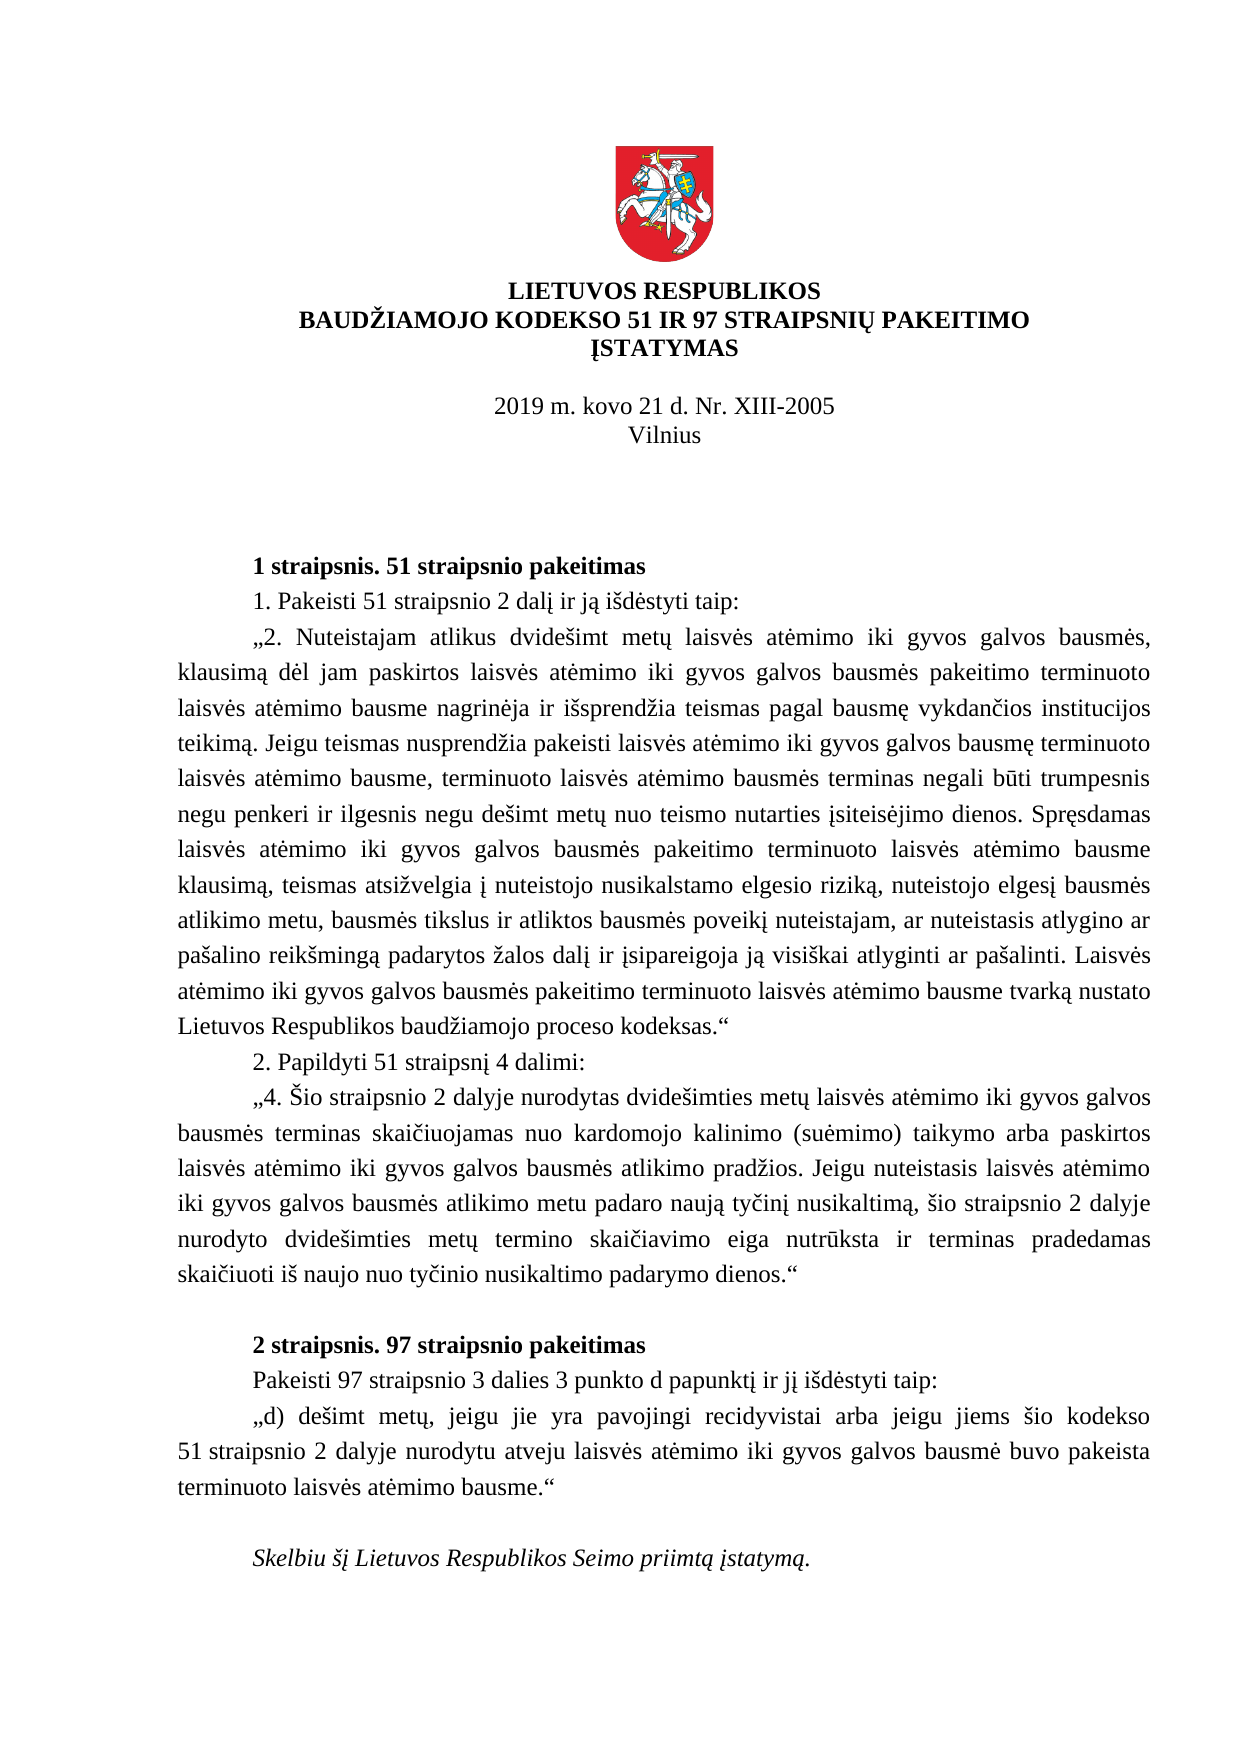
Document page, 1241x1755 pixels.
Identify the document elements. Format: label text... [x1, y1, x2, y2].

text „4. Šio straipsnio 2 dalyje nurodytas dvidešimties metų laisvės atėmimo iki gyvos galvos bausmės terminas skaičiuojamas nuo kardomojo kalinimo (suėmimo) taikymo arba paskirtos laisvės atėmimo iki gyvos galvos bausmės atlikimo pradžios. Jeigu nuteistasis laisvės atėmimo iki gyvos galvos bausmės atlikimo metu padaro naują tyčinį nusikaltimą, šio straipsnio 2 dalyje nurodyto dvidešimties metų termino skaičiavimo eiga nutrūksta ir terminas pradedamas skaičiuoti iš naujo nuo tyčinio nusikaltimo padarymo dienos.“ [177, 1076, 1152, 1288]
text BAUDŽIAMOJO KODEKSO 51 IR 97 STRAIPSNIŲ PAKEITIMO [177, 305, 1152, 333]
text LIETUVOS RESPUBLIKOS [177, 276, 1152, 305]
text 2. Papildyti 51 straipsnį 4 dalimi: [177, 1040, 1152, 1076]
text Skelbiu šį Lietuvos Respublikos Seimo priimtą įstatymą. [177, 1536, 1152, 1571]
text 1 straipsnis. 51 straipsnio pakeitimas [177, 544, 1152, 580]
text Vilnius [177, 420, 1152, 448]
text 2 straipsnis. 97 straipsnio pakeitimas [177, 1323, 1152, 1359]
text „d) dešimt metų, jeigu jie yra pavojingi recidyvistai arba jeigu jiems šio kodekso 51 straipsnio 2 dalyje nurodytu atveju laisvės atėmimo iki gyvos galvos bausmė buvo pakeista terminuoto laisvės atėmimo bausme.“ [177, 1394, 1152, 1501]
text ĮSTATYMAS [177, 333, 1152, 362]
text „2. Nuteistajam atlikus dvidešimt metų laisvės atėmimo iki gyvos galvos bausmės, klausimą dėl jam paskirtos laisvės atėmimo iki gyvos galvos bausmės pakeitimo terminuoto laisvės atėmimo bausme nagrinėja ir išsprendžia teismas pagal bausmę vykdančios institucijos teikimą. Jeigu teismas nusprendžia pakeisti laisvės atėmimo iki gyvos galvos bausmę terminuoto laisvės atėmimo bausme, terminuoto laisvės atėmimo bausmės terminas negali būti trumpesnis negu penkeri ir ilgesnis negu dešimt metų nuo teismo nutarties įsiteisėjimo dienos. Spręsdamas laisvės atėmimo iki gyvos galvos bausmės pakeitimo terminuoto laisvės atėmimo bausme klausimą, teismas atsižvelgia į nuteistojo nusikalstamo elgesio riziką, nuteistojo elgesį bausmės atlikimo metu, bausmės tikslus ir atliktos bausmės poveikį nuteistajam, ar nuteistasis atlygino ar pašalino reikšmingą padarytos žalos dalį ir įsipareigoja ją visiškai atlyginti ar pašalinti. Laisvės atėmimo iki gyvos galvos bausmės pakeitimo terminuoto laisvės atėmimo bausme tvarką nustato Lietuvos Respublikos baudžiamojo proceso kodeksas.“ [177, 615, 1152, 1040]
text 2019 m. kovo 21 d. Nr. XIII-2005 [177, 391, 1152, 420]
text Pakeisti 97 straipsnio 3 dalies 3 punkto d papunktį ir jį išdėstyti taip: [177, 1359, 1152, 1394]
text 1. Pakeisti 51 straipsnio 2 dalį ir ją išdėstyti taip: [177, 580, 1152, 615]
